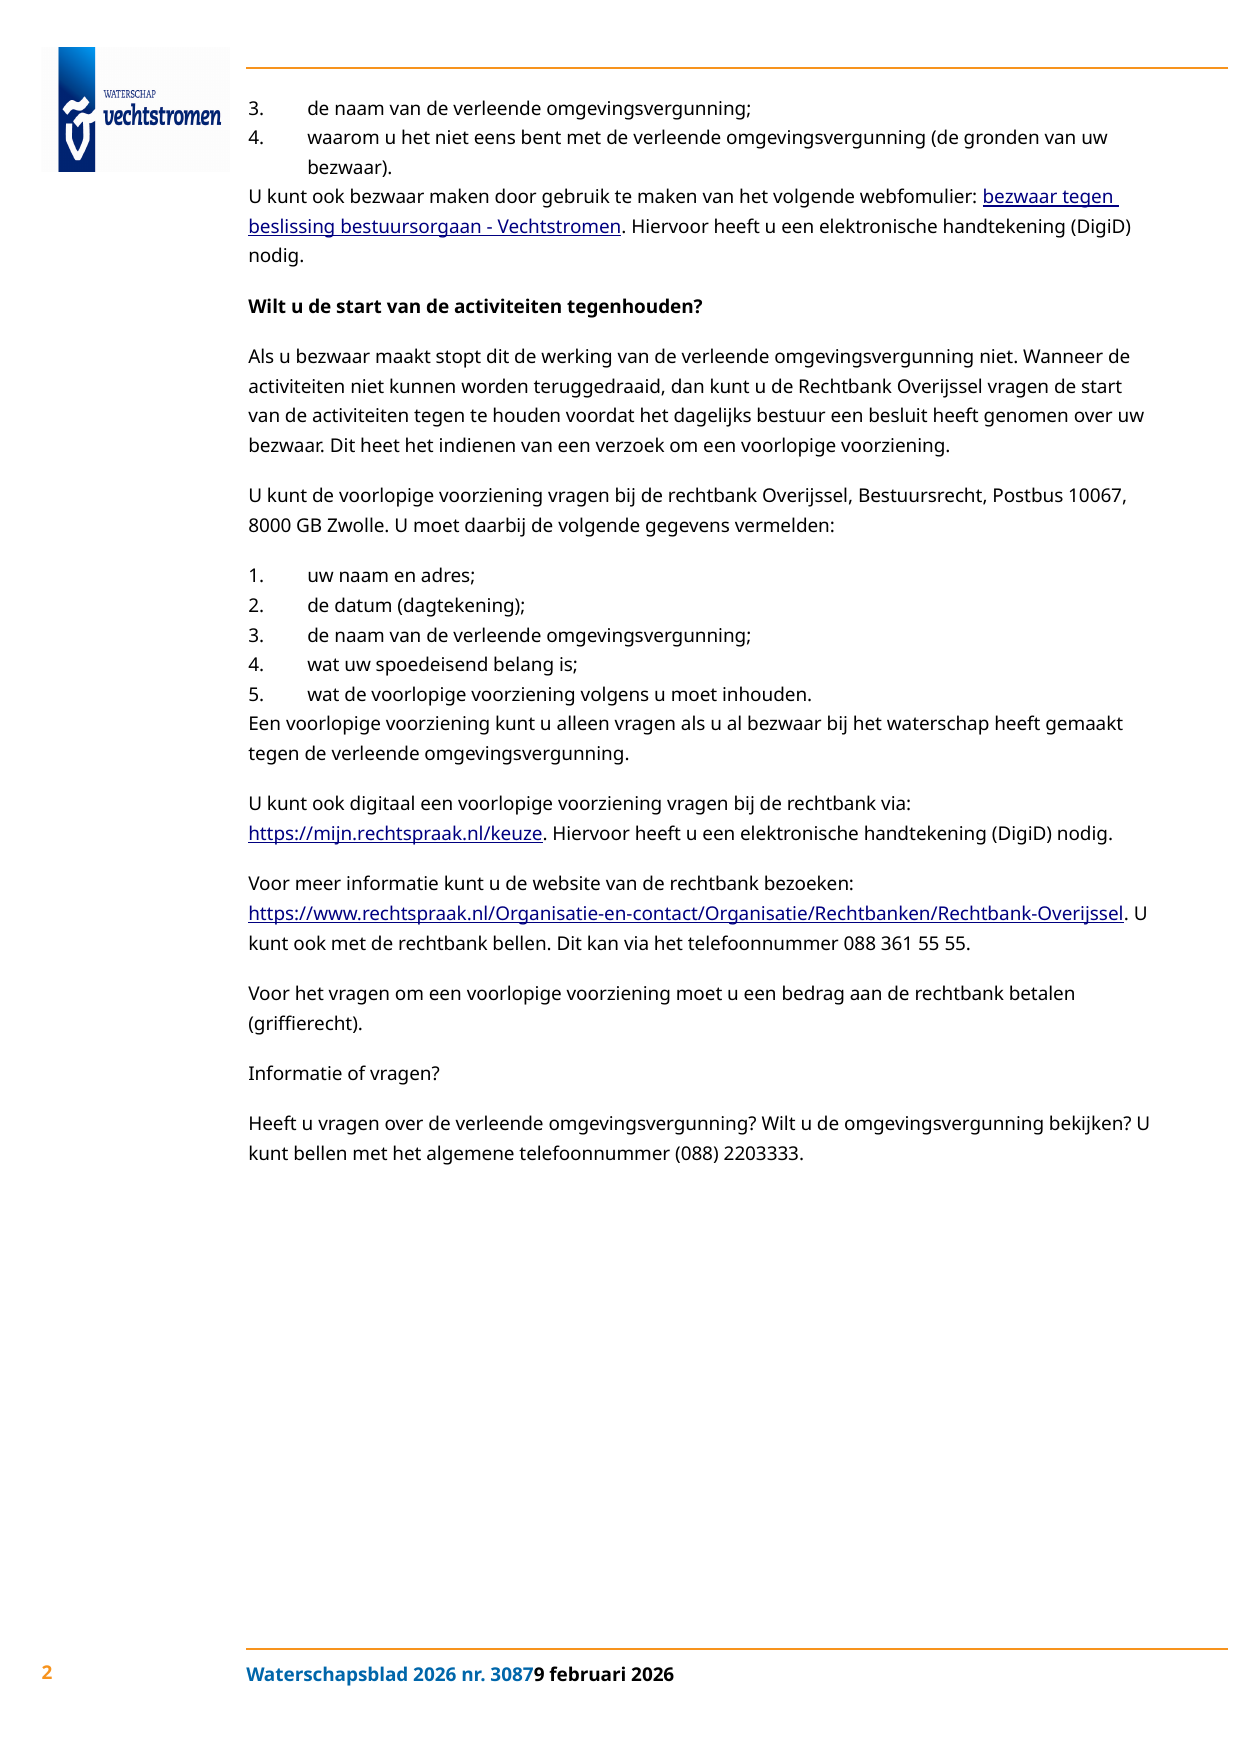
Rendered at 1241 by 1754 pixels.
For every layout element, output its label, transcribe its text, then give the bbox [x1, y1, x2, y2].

text Heeft u vragen over de verleende omgevingsvergunning? Wilt u de omgevingsvergunning bekijken? U kunt bellen met het algemene telefoonnummer (088) 2203333. [248, 1111, 1152, 1166]
text Voor meer informatie kunt u de website van de rechtbank bezoeken: https://www.rechtspraak.nl/Organisatie-en-contact/Organisatie/Rechtbanken/Rechtbank-Overijssel. U kunt ook met de rechtbank bellen. Dit kan via het telefoonnummer 088 361 55 55. [248, 871, 1152, 956]
list wat de voorlopige voorziening volgens u moet inhouden. [248, 681, 1152, 707]
text Wilt u de start van de activiteiten tegenhouden? [248, 293, 1152, 319]
text U kunt de voorlopige voorziening vragen bij de rechtbank Overijssel, Bestuursrecht, Postbus 10067, 8000 GB Zwolle. U moet daarbij de volgende gegevens vermelden: [248, 483, 1152, 538]
list waarom u het niet eens bent met de verleende omgevingsvergunning (de gronden van uw bezwaar). [248, 124, 1152, 180]
list de naam van de verleende omgevingsvergunning; [248, 95, 1152, 121]
list uw naam en adres; [248, 563, 1152, 588]
list de naam van de verleende omgevingsvergunning; [248, 622, 1152, 648]
list wat uw spoedeisend belang is; [248, 651, 1152, 677]
text Informatie of vragen? [248, 1060, 1152, 1086]
picture [41, 47, 231, 172]
text U kunt ook bezwaar maken door gebruik te maken van het volgende webfomulier: bezwaar tegen beslissing bestuursorgaan - Vechtstromen. Hiervoor heeft u een elektronische handtekening (DigiD) nodig. [248, 183, 1152, 268]
text Voor het vragen om een voorlopige voorziening moet u een bedrag aan de rechtbank betalen (griffierecht). [248, 980, 1152, 1036]
list de datum (dagtekening); [248, 592, 1152, 618]
text U kunt ook digitaal een voorlopige voorziening vragen bij de rechtbank via: https://mijn.rechtspraak.nl/keuze. Hiervoor heeft u een elektronische handtekening (DigiD) nodig. [248, 791, 1152, 846]
text Als u bezwaar maakt stopt dit de werking van de verleende omgevingsvergunning niet. Wanneer de activiteiten niet kunnen worden teruggedraaid, dan kunt u de Rechtbank Overijssel vragen de start van de activiteiten tegen te houden voordat het dagelijks bestuur een besluit heeft genomen over uw bezwaar. Dit heet het indienen van een verzoek om een voorlopige voorziening. [248, 343, 1152, 458]
text Een voorlopige voorziening kunt u alleen vragen als u al bezwaar bij het waterschap heeft gemaakt tegen de verleende omgevingsvergunning. [248, 711, 1152, 766]
